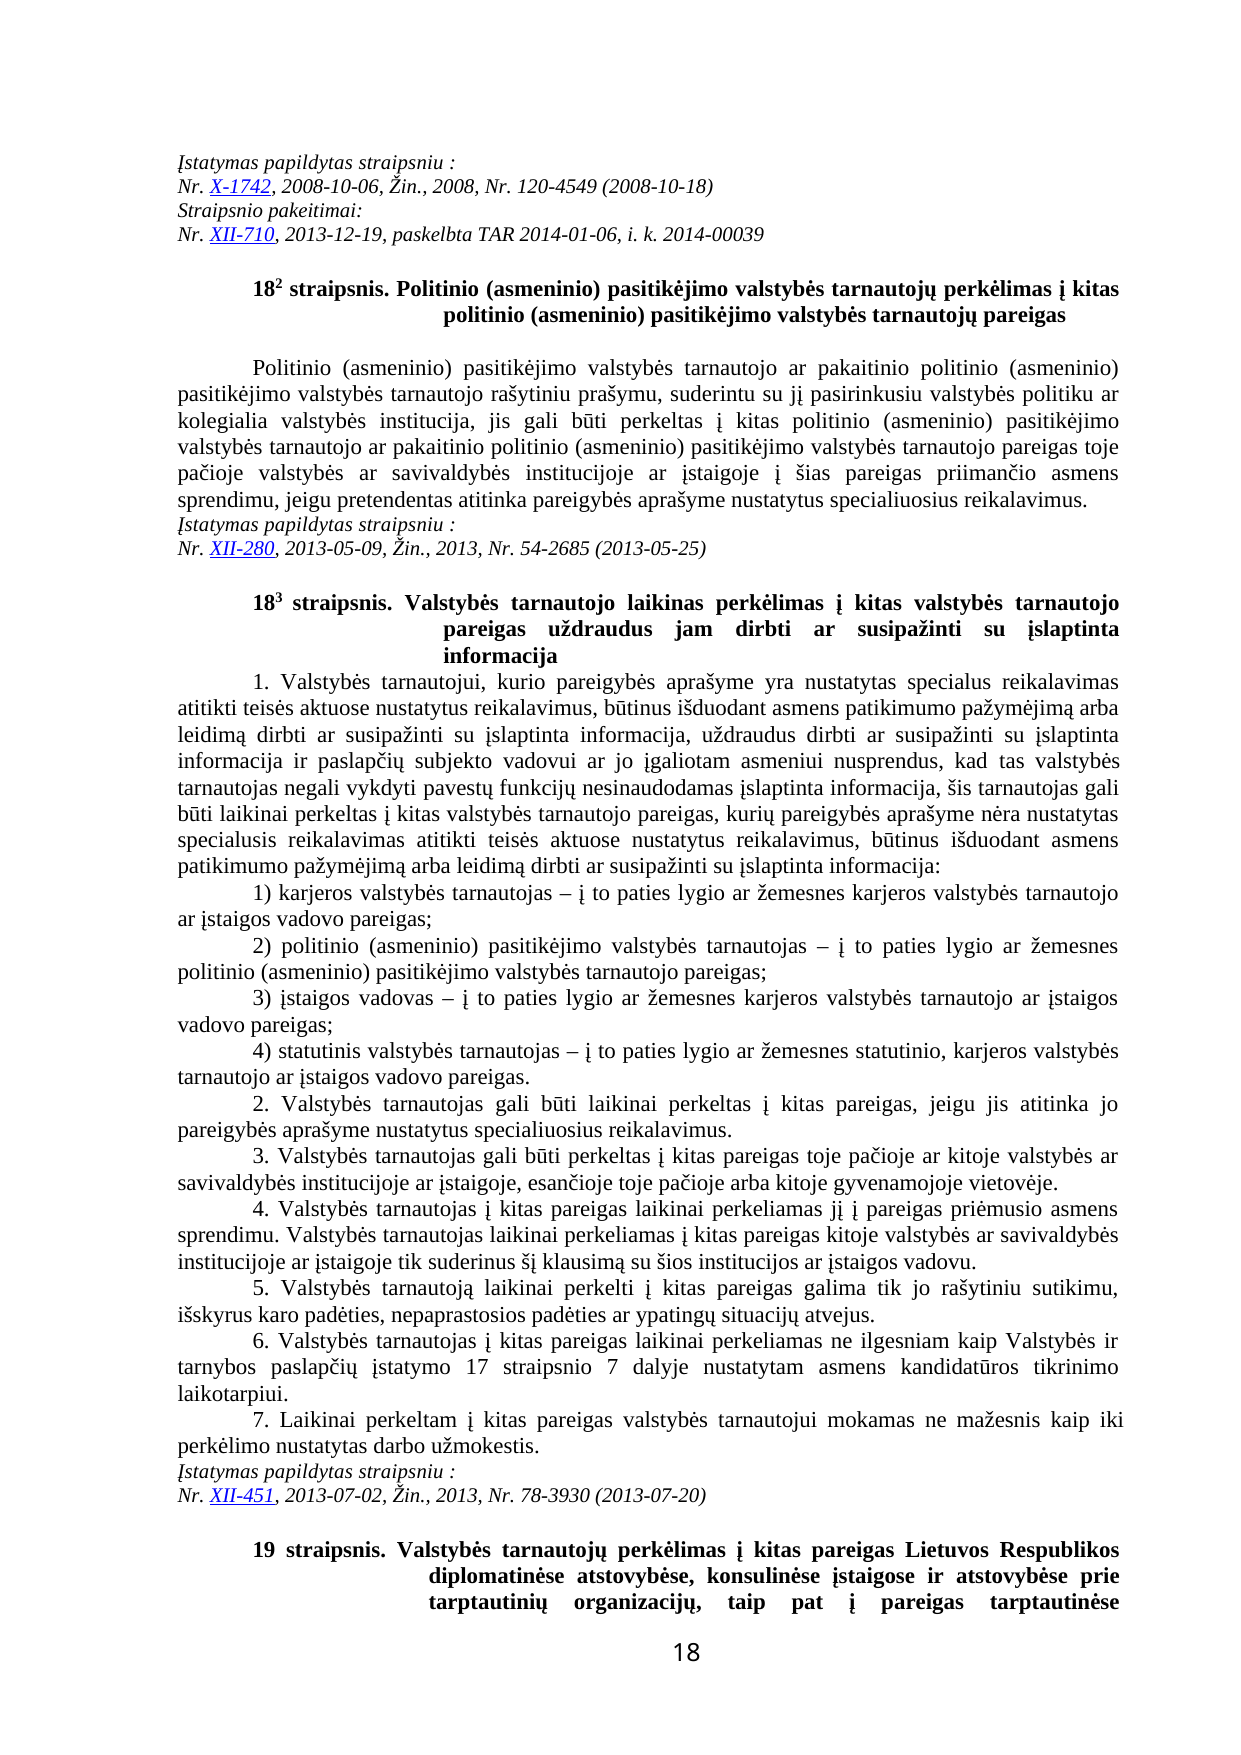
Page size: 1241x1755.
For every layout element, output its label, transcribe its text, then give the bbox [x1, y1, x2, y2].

text 4. Valstybės tarnautojas į kitas pareigas laikinai perkeliamas jį į pareigas priėmusio asmens sprendimu. Valstybės tarnautojas laikinai perkeliamas į kitas pareigas kitoje valstybės ar savivaldybės institucijoje ar įstaigoje tik suderinus šį klausimą su šios institucijos ar įstaigos vadovu. [177, 1195, 1120, 1274]
text 183 straipsnis. Valstybės tarnautojo laikinas perkėlimas į kitas valstybės tarnautojo pareigas uždraudus jam dirbti ar susipažinti su įslaptinta informacija [252, 589, 1120, 668]
text Nr. XII-710, 2013-12-19, paskelbta TAR 2014-01-06, i. k. 2014-00039 [177, 222, 1120, 246]
text Politinio (asmeninio) pasitikėjimo valstybės tarnautojo ar pakaitinio politinio (asmeninio) pasitikėjimo valstybės tarnautojo rašytiniu prašymu, suderintu su jį pasirinkusiu valstybės politiku ar kolegialia valstybės institucija, jis gali būti perkeltas į kitas politinio (asmeninio) pasitikėjimo valstybės tarnautojo ar pakaitinio politinio (asmeninio) pasitikėjimo valstybės tarnautojo pareigas toje pačioje valstybės ar savivaldybės institucijoje ar įstaigoje į šias pareigas priimančio asmens sprendimu, jeigu pretendentas atitinka pareigybės aprašyme nustatytus specialiuosius reikalavimus. [177, 354, 1120, 512]
text 1) karjeros valstybės tarnautojas – į to paties lygio ar žemesnes karjeros valstybės tarnautojo ar įstaigos vadovo pareigas; [177, 879, 1120, 932]
text Įstatymas papildytas straipsniu : [177, 512, 1126, 536]
text Įstatymas papildytas straipsniu : [177, 1459, 1126, 1483]
text Straipsnio pakeitimai: [177, 198, 1126, 222]
text 7. Laikinai perkeltam į kitas pareigas valstybės tarnautojui mokamas ne mažesnis kaip iki perkėlimo nustatytas darbo užmokestis. [177, 1406, 1126, 1459]
text 2) politinio (asmeninio) pasitikėjimo valstybės tarnautojas – į to paties lygio ar žemesnes politinio (asmeninio) pasitikėjimo valstybės tarnautojo pareigas; [177, 932, 1120, 984]
text 19 straipsnis. Valstybės tarnautojų perkėlimas į kitas pareigas Lietuvos Respublikos diplomatinėse atstovybėse, konsulinėse įstaigose ir atstovybėse prie tarptautinių organizacijų, taip pat į pareigas tarptautinėse [252, 1536, 1120, 1615]
text 3) įstaigos vadovas – į to paties lygio ar žemesnes karjeros valstybės tarnautojo ar įstaigos vadovo pareigas; [177, 984, 1120, 1037]
text 4) statutinis valstybės tarnautojas – į to paties lygio ar žemesnes statutinio, karjeros valstybės tarnautojo ar įstaigos vadovo pareigas. [177, 1037, 1120, 1090]
text 1. Valstybės tarnautojui, kurio pareigybės aprašyme yra nustatytas specialus reikalavimas atitikti teisės aktuose nustatytus reikalavimus, būtinus išduodant asmens patikimumo pažymėjimą arba leidimą dirbti ar susipažinti su įslaptinta informacija, uždraudus dirbti ar susipažinti su įslaptinta informacija ir paslapčių subjekto vadovui ar jo įgaliotam asmeniui nusprendus, kad tas valstybės tarnautojas negali vykdyti pavestų funkcijų nesinaudodamas įslaptinta informacija, šis tarnautojas gali būti laikinai perkeltas į kitas valstybės tarnautojo pareigas, kurių pareigybės aprašyme nėra nustatytas specialusis reikalavimas atitikti teisės aktuose nustatytus reikalavimus, būtinus išduodant asmens patikimumo pažymėjimą arba leidimą dirbti ar susipažinti su įslaptinta informacija: [177, 668, 1120, 879]
text Nr. XII-280, 2013-05-09, Žin., 2013, Nr. 54-2685 (2013-05-25) [177, 536, 1120, 560]
text 182 straipsnis. Politinio (asmeninio) pasitikėjimo valstybės tarnautojų perkėlimas į kitas politinio (asmeninio) pasitikėjimo valstybės tarnautojų pareigas [252, 275, 1120, 328]
text 3. Valstybės tarnautojas gali būti perkeltas į kitas pareigas toje pačioje ar kitoje valstybės ar savivaldybės institucijoje ar įstaigoje, esančioje toje pačioje arba kitoje gyvenamojoje vietovėje. [177, 1142, 1120, 1195]
text Nr. XII-451, 2013-07-02, Žin., 2013, Nr. 78-3930 (2013-07-20) [177, 1483, 1120, 1507]
text 5. Valstybės tarnautoją laikinai perkelti į kitas pareigas galima tik jo rašytiniu sutikimu, išskyrus karo padėties, nepaprastosios padėties ar ypatingų situacijų atvejus. [177, 1274, 1120, 1327]
text 6. Valstybės tarnautojas į kitas pareigas laikinai perkeliamas ne ilgesniam kaip Valstybės ir tarnybos paslapčių įstatymo 17 straipsnio 7 dalyje nustatytam asmens kandidatūros tikrinimo laikotarpiui. [177, 1327, 1120, 1406]
text 2. Valstybės tarnautojas gali būti laikinai perkeltas į kitas pareigas, jeigu jis atitinka jo pareigybės aprašyme nustatytus specialiuosius reikalavimus. [177, 1090, 1120, 1142]
text Įstatymas papildytas straipsniu : [177, 150, 1126, 174]
text Nr. X-1742, 2008-10-06, Žin., 2008, Nr. 120-4549 (2008-10-18) [177, 174, 1120, 198]
